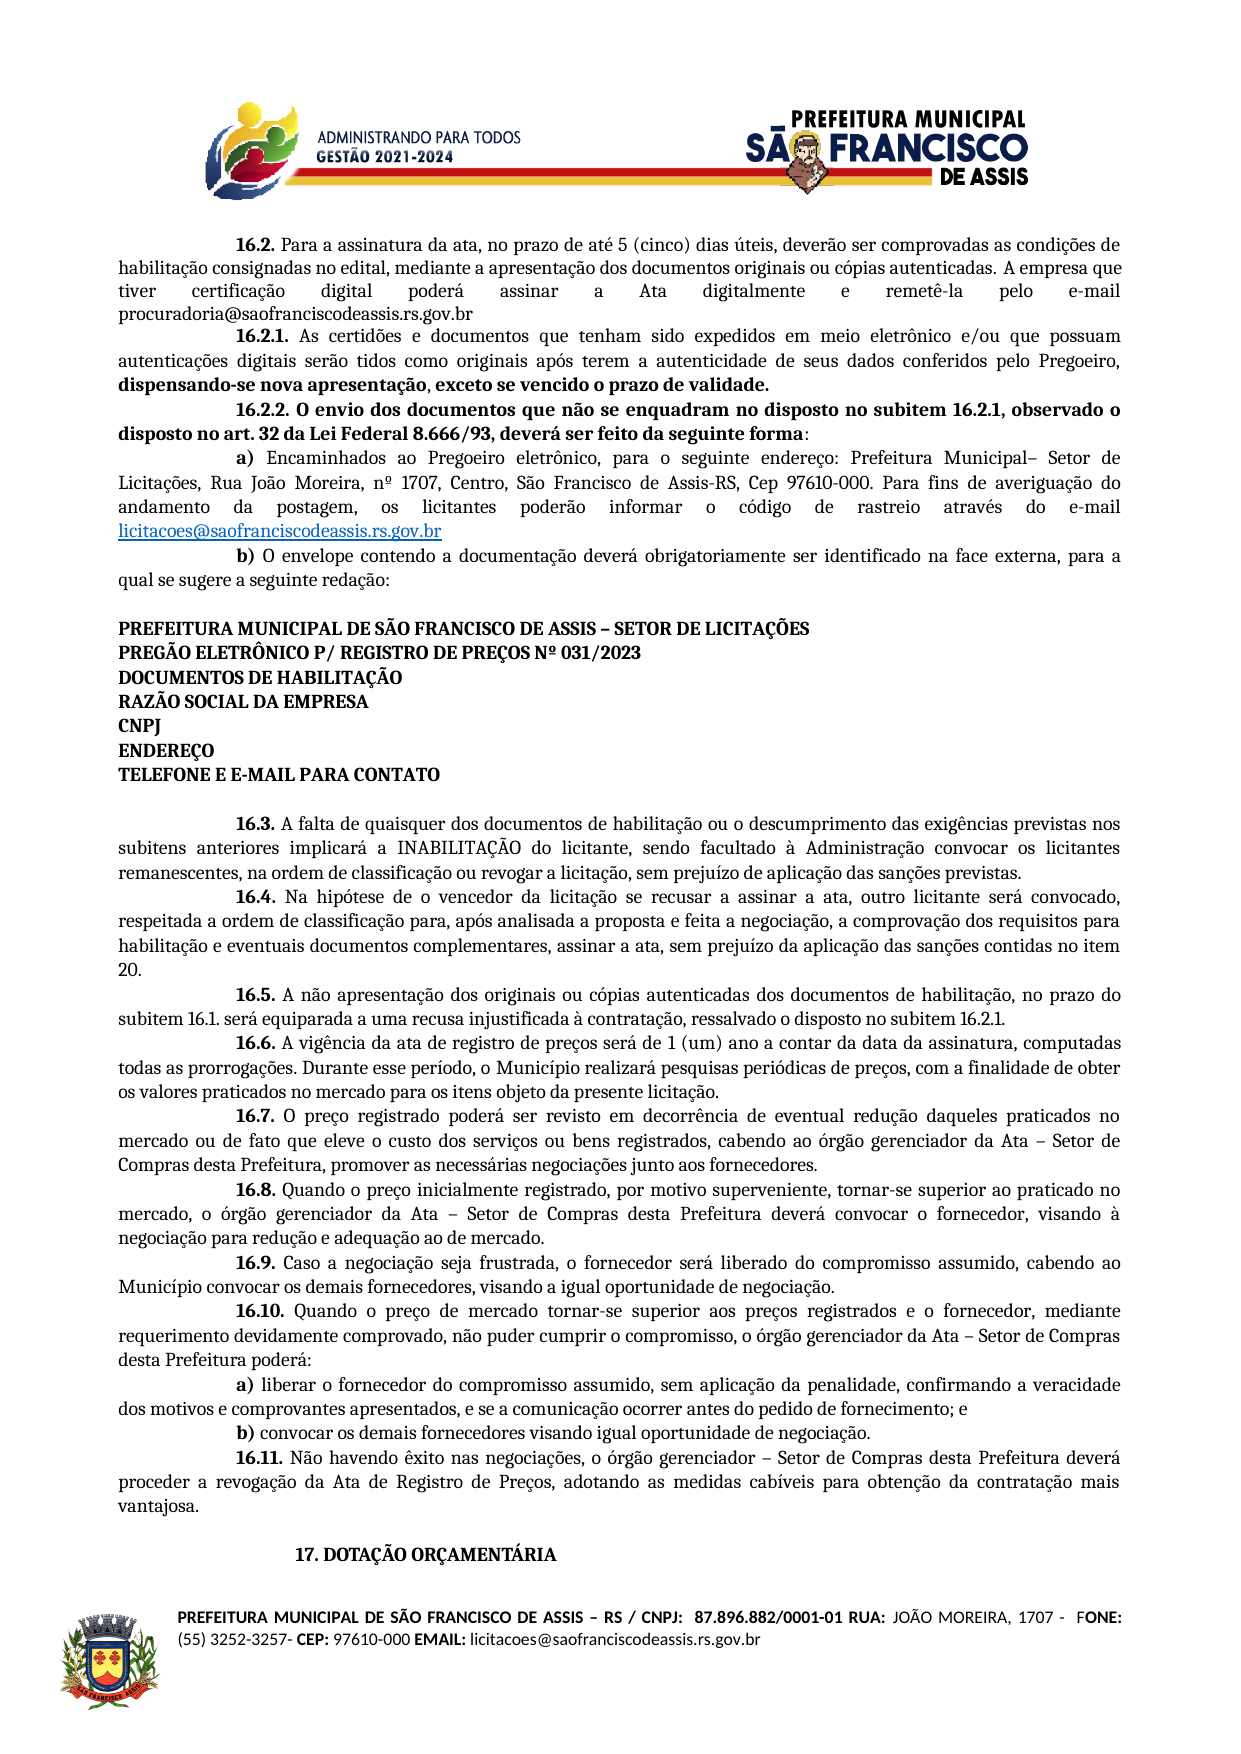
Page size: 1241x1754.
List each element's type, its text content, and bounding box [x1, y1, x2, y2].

text a) Encaminhados ao Pregoeiro eletrônico, para o seguinte endereço: Prefeitura Municipal– Setor de Licitações, Rua João Moreira, nº 1707, Centro, São Francisco de Assis-RS, Cep 97610-000. Para fins de averiguação do andamento da postagem, os licitantes poderão informar o código de rastreio através do e-mail licitacoes@saofranciscodeassis.rs.gov.br [118, 447, 1122, 543]
text 16.4. Na hipótese de o vencedor da licitação se recusar a assinar a ata, outro licitante será convocado, respeitada a ordem de classificação para, após analisada a proposta e feita a negociação, a comprovação dos requisitos para habilitação e eventuais documentos complementares, assinar a ata, sem prejuízo da aplicação das sanções contidas no item 20. [118, 886, 1122, 982]
text ENDEREÇO [118, 739, 1122, 762]
text 16.11. Não havendo êxito nas negociações, o órgão gerenciador – Setor de Compras desta Prefeitura deverá proceder a revogação da Ata de Registro de Preços, adotando as medidas cabíveis para obtenção da contratação mais vantajosa. [118, 1446, 1122, 1518]
text 16.10. Quando o preço de mercado tornar-se superior aos preços registrados e o fornecedor, mediante requerimento devidamente comprovado, não puder cumprir o compromisso, o órgão gerenciador da Ata – Setor de Compras desta Prefeitura poderá: [118, 1300, 1122, 1372]
text 16.8. Quando o preço inicialmente registrado, por motivo superveniente, tornar-se superior ao praticado no mercado, o órgão gerenciador da Ata – Setor de Compras desta Prefeitura deverá convocar o fornecedor, visando à negociação para redução e adequação ao de mercado. [118, 1178, 1122, 1250]
text DOCUMENTOS DE HABILITAÇÃO [118, 666, 1122, 689]
text 16.2.2. O envio dos documentos que não se enquadram no disposto no subitem 16.2.1, observado o disposto no art. 32 da Lei Federal 8.666/93, deverá ser feito da seguinte forma: [118, 398, 1122, 445]
text 17. DOTAÇÃO ORÇAMENTÁRIA [118, 1544, 1122, 1567]
text 16.5. A não apresentação dos originais ou cópias autenticadas dos documentos de habilitação, no prazo do subitem 16.1. será equiparada a uma recusa injustificada à contratação, ressalvado o disposto no subitem 16.2.1. [118, 983, 1122, 1030]
text 16.2.1. As certidões e documentos que tenham sido expedidos em meio eletrônico e/ou que possuam autenticações digitais serão tidos como originais após terem a autenticidade de seus dados conferidos pelo Pregoeiro, dispensando-se nova apresentação, exceto se vencido o prazo de validade. [118, 325, 1122, 397]
text 16.2. Para a assinatura da ata, no prazo de até 5 (cinco) dias úteis, deverão ser comprovadas as condições de habilitação consignadas no edital, mediante a apresentação dos documentos originais ou cópias autenticadas. A empresa que tiver certificação digital poderá assinar a Ata digitalmente e remetê-la pelo e-mail procuradoria@saofranciscodeassis.rs.gov.br [118, 234, 1122, 325]
text CNPJ [118, 715, 1122, 738]
text RAZÃO SOCIAL DA EMPRESA [118, 691, 1122, 713]
text PREFEITURA MUNICIPAL DE SÃO FRANCISCO DE ASSIS – SETOR DE LICITAÇÕES [118, 617, 1122, 640]
text 16.7. O preço registrado poderá ser revisto em decorrência de eventual redução daqueles praticados no mercado ou de fato que eleve o custo dos serviços ou bens registrados, cabendo ao órgão gerenciador da Ata – Setor de Compras desta Prefeitura, promover as necessárias negociações junto aos fornecedores. [118, 1105, 1122, 1177]
text b) convocar os demais fornecedores visando igual oportunidade de negociação. [118, 1422, 1122, 1445]
text b) O envelope contendo a documentação deverá obrigatoriamente ser identificado na face externa, para a qual se sugere a seguinte redação: [118, 544, 1122, 592]
text TELEFONE E E-MAIL PARA CONTATO [118, 764, 1122, 787]
text PREGÃO ELETRÔNICO P/ REGISTRO DE PREÇOS Nº 031/2023 [118, 642, 1122, 665]
text 16.9. Caso a negociação seja frustrada, o fornecedor será liberado do compromisso assumido, cabendo ao Município convocar os demais fornecedores, visando a igual oportunidade de negociação. [118, 1251, 1122, 1298]
text 16.3. A falta de quaisquer dos documentos de habilitação ou o descumprimento das exigências previstas nos subitens anteriores implicará a INABILITAÇÃO do licitante, sendo facultado à Administração convocar os licitantes remanescentes, na ordem de classificação ou revogar a licitação, sem prejuízo de aplicação das sanções previstas. [118, 812, 1122, 884]
text 16.6. A vigência da ata de registro de preços será de 1 (um) ano a contar da data da assinatura, computadas todas as prorrogações. Durante esse período, o Município realizará pesquisas periódicas de preços, com a finalidade de obter os valores praticados no mercado para os itens objeto da presente licitação. [118, 1032, 1122, 1103]
text a) liberar o fornecedor do compromisso assumido, sem aplicação da penalidade, confirmando a veracidade dos motivos e comprovantes apresentados, e se a comunicação ocorrer antes do pedido de fornecimento; e [118, 1373, 1122, 1420]
